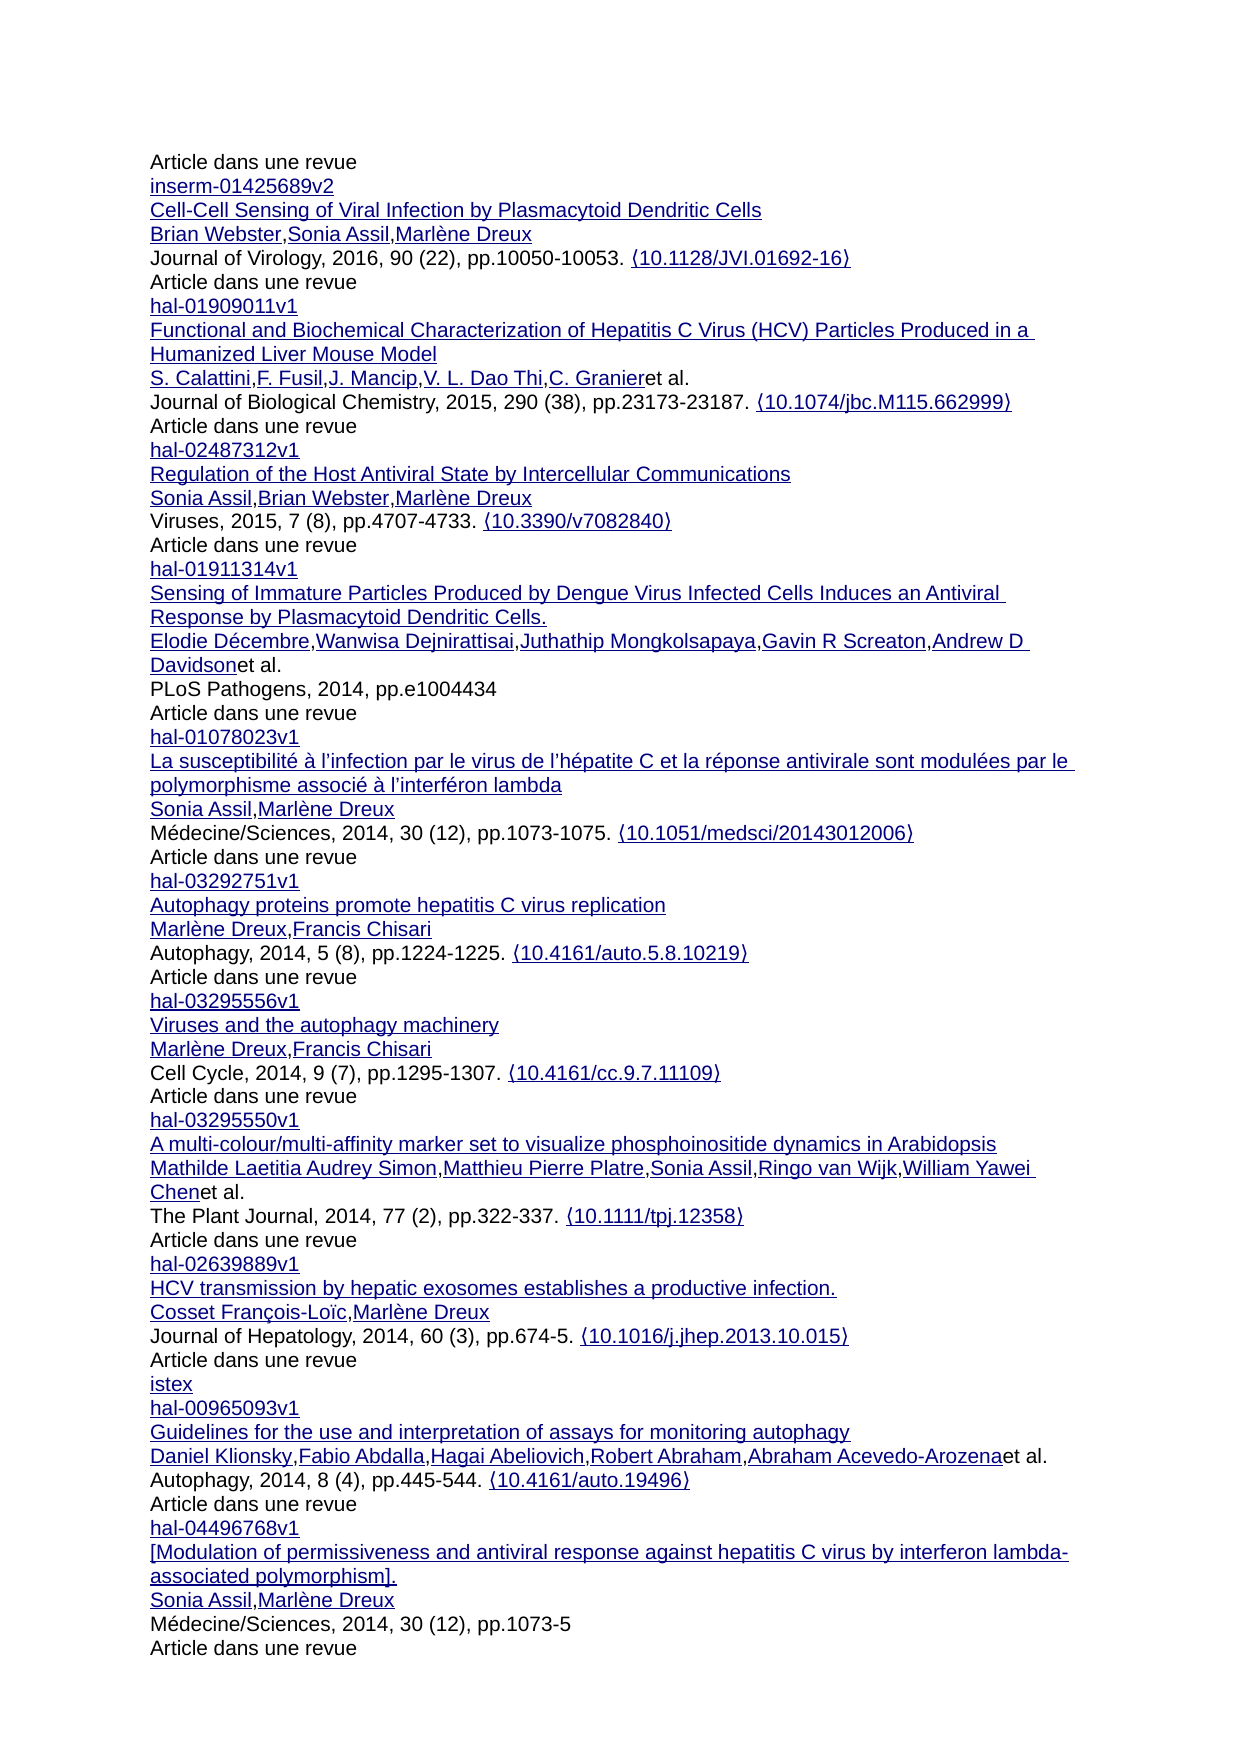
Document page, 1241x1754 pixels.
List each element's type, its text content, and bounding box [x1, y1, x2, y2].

table_cell Regulation of the Host Antiviral State by Intercellular Communications Sonia Assil,Brian Webster,Marlène Dreux Viruses, 2015, 7 (8), pp.4707-4733. ⟨10.3390/v7082840⟩ Article dans une revue hal-01911314v1 [150, 461, 1090, 581]
table_cell Autophagy proteins promote hepatitis C virus replication Marlène Dreux,Francis Chisari Autophagy, 2014, 5 (8), pp.1224-1225. ⟨10.4161/auto.5.8.10219⟩ Article dans une revue hal-03295556v1 [150, 893, 1090, 1012]
table_cell [Modulation of permissiveness and antiviral response against hepatitis C virus by interferon lambda-associated polymorphism]. Sonia Assil,Marlène Dreux Médecine/Sciences, 2014, 30 (12), pp.1073-5 Article dans une revue [150, 1540, 1090, 1659]
table_cell A multi-colour/multi-affinity marker set to visualize phosphoinositide dynamics in Arabidopsis Mathilde Laetitia Audrey Simon,Matthieu Pierre Platre,Sonia Assil,Ringo van Wijk,William Yawei Chenet al. The Plant Journal, 2014, 77 (2), pp.322-337. ⟨10.1111/tpj.12358⟩ Article dans une revue hal-02639889v1 [150, 1132, 1090, 1276]
table_cell Functional and Biochemical Characterization of Hepatitis C Virus (HCV) Particles Produced in a Humanized Liver Mouse Model S. Calattini,F. Fusil,J. Mancip,V. L. Dao Thi,C. Granieret al. Journal of Biological Chemistry, 2015, 290 (38), pp.23173-23187. ⟨10.1074/jbc.M115.662999⟩ Article dans une revue hal-02487312v1 [150, 318, 1090, 461]
table_cell Viruses and the autophagy machinery Marlène Dreux,Francis Chisari Cell Cycle, 2014, 9 (7), pp.1295-1307. ⟨10.4161/cc.9.7.11109⟩ Article dans une revue hal-03295550v1 [150, 1013, 1090, 1132]
table_cell Sensing of Immature Particles Produced by Dengue Virus Infected Cells Induces an Antiviral Response by Plasmacytoid Dendritic Cells. Elodie Décembre,Wanwisa Dejnirattisai,Juthathip Mongkolsapaya,Gavin R Screaton,Andrew D Davidsonet al. PLoS Pathogens, 2014, pp.e1004434 Article dans une revue hal-01078023v1 [150, 581, 1090, 749]
table_cell La susceptibilité à l’infection par le virus de l’hépatite C et la réponse antivirale sont modulées par le polymorphisme associé à l’interféron lambda Sonia Assil,Marlène Dreux Médecine/Sciences, 2014, 30 (12), pp.1073-1075. ⟨10.1051/medsci/20143012006⟩ Article dans une revue hal-03292751v1 [150, 749, 1090, 893]
table_cell Guidelines for the use and interpretation of assays for monitoring autophagy Daniel Klionsky,Fabio Abdalla,Hagai Abeliovich,Robert Abraham,Abraham Acevedo-Arozenaet al. Autophagy, 2014, 8 (4), pp.445-544. ⟨10.4161/auto.19496⟩ Article dans une revue hal-04496768v1 [150, 1420, 1090, 1539]
table_cell Article dans une revue inserm-01425689v2 [150, 150, 1090, 198]
table_cell Cell-Cell Sensing of Viral Infection by Plasmacytoid Dendritic Cells Brian Webster,Sonia Assil,Marlène Dreux Journal of Virology, 2016, 90 (22), pp.10050-10053. ⟨10.1128/JVI.01692-16⟩ Article dans une revue hal-01909011v1 [150, 198, 1090, 318]
table_cell HCV transmission by hepatic exosomes establishes a productive infection. Cosset François-Loïc,Marlène Dreux Journal of Hepatology, 2014, 60 (3), pp.674-5. ⟨10.1016/j.jhep.2013.10.015⟩ Article dans une revue istex hal-00965093v1 [150, 1276, 1090, 1420]
